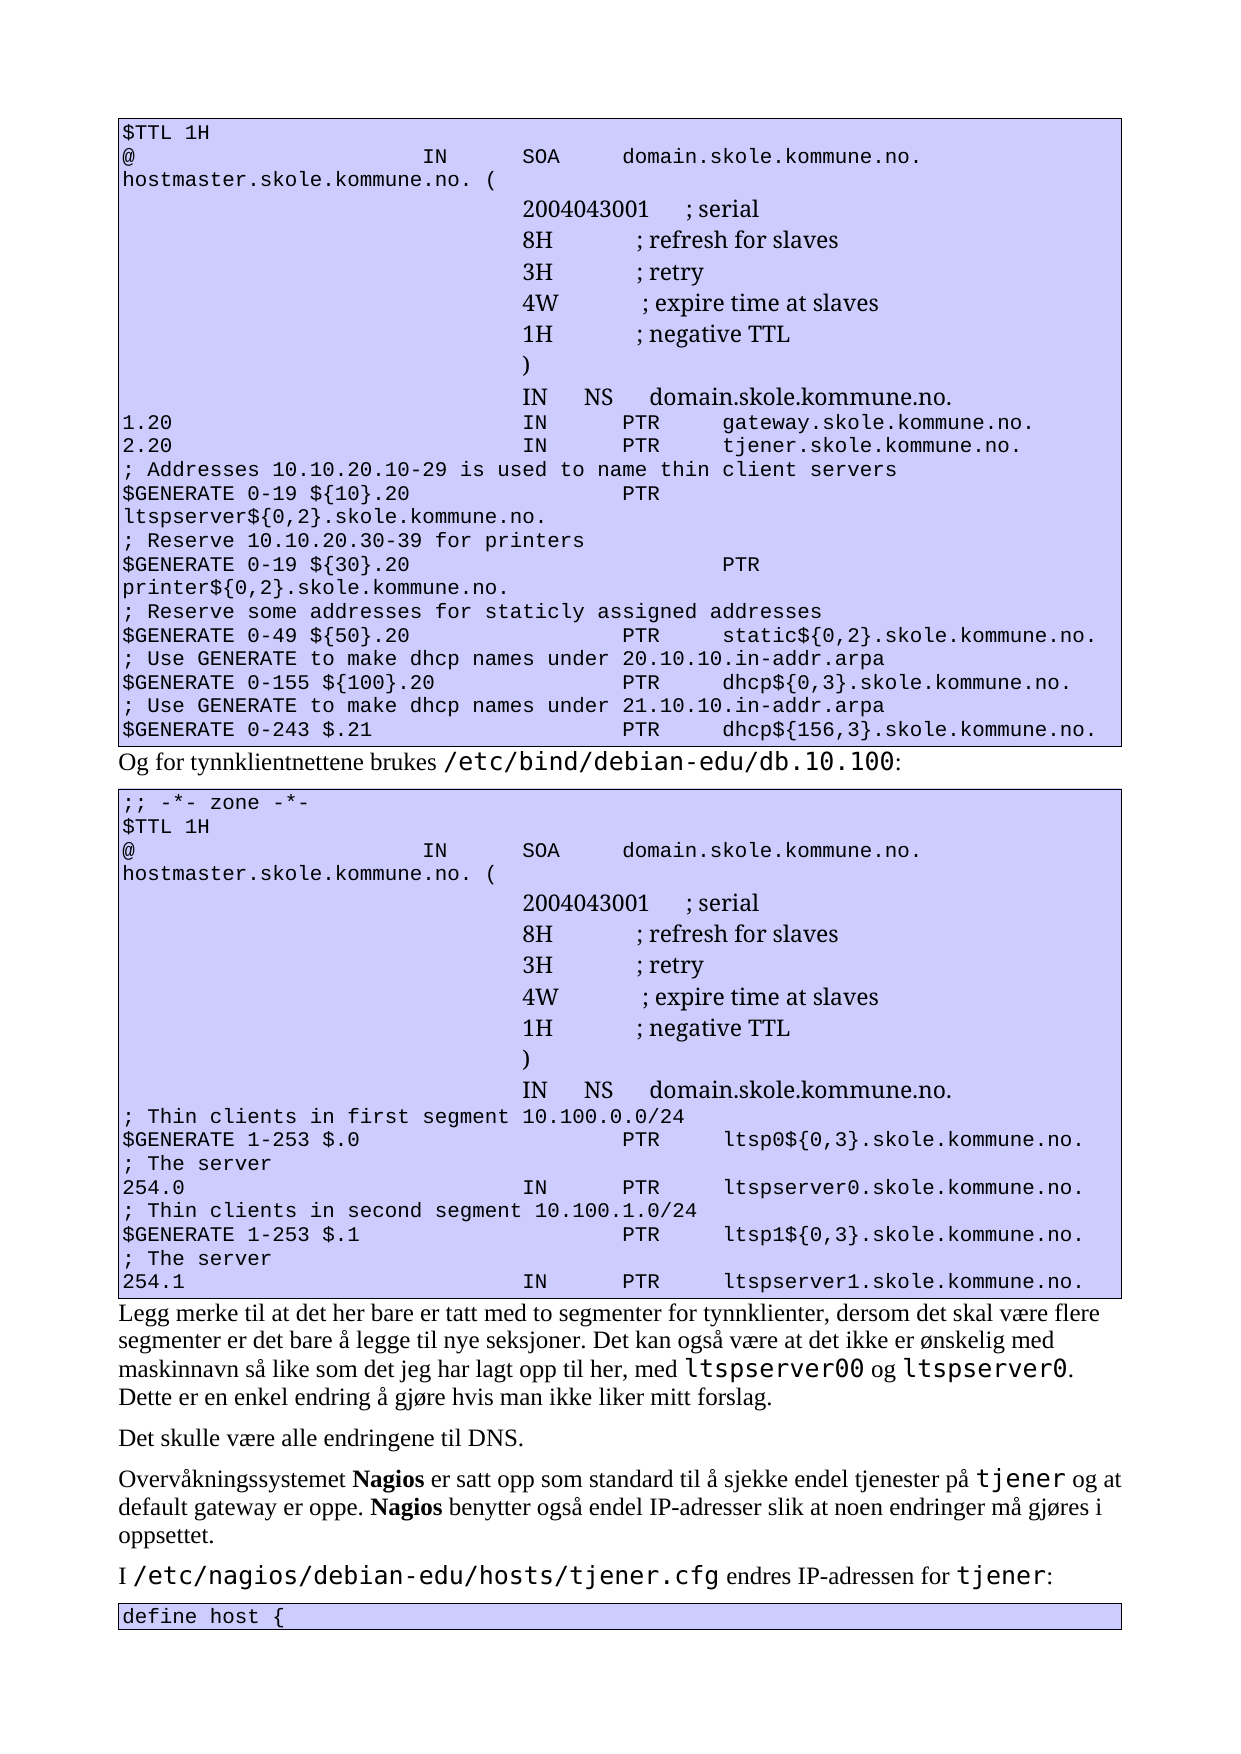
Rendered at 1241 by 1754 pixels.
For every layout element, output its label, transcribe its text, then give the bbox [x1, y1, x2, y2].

text $GENERATE 0-155 ${100}.20 PTR dhcp${0,3}.skole.kommune.no. [119, 668, 1121, 692]
text ; Reserve some addresses for staticly assigned addresses [119, 597, 1121, 621]
text $GENERATE 1-253 $.0 PTR ltsp0${0,3}.skole.kommune.no. [119, 1125, 1121, 1149]
text $TTL 1H [119, 812, 1121, 836]
text $GENERATE 0-49 ${50}.20 PTR static${0,2}.skole.kommune.no. [119, 621, 1121, 644]
text ; Addresses 10.10.20.10-29 is used to name thin client servers [119, 455, 1121, 479]
text 254.0 IN PTR ltspserver0.skole.kommune.no. [119, 1173, 1121, 1196]
text ; Thin clients in second segment 10.100.1.0/24 [119, 1196, 1121, 1220]
text ; The server [119, 1244, 1121, 1267]
text IN NS domain.skole.kommune.no. [119, 377, 1121, 408]
text ; The server [119, 1149, 1121, 1173]
text Og for tynnklientnettene brukes /etc/bind/debian-edu/db.10.100: [118, 747, 1122, 776]
text 2.20 IN PTR tjener.skole.kommune.no. [119, 431, 1121, 455]
text Legg merke til at det her bare er tatt med to segmenter for tynnklienter, dersom det skal være flere segmenter er det bare å legge til nye seksjoner. Det kan også være at det ikke er ønskelig med maskinnavn så like som det jeg har lagt opp til her, med ltspserver00 og ltspserver0. Dette er en enkel endring å gjøre hvis man ikke liker mitt forslag. [118, 1299, 1122, 1411]
text 3H ; retry [119, 252, 1121, 283]
text 1.20 IN PTR gateway.skole.kommune.no. [119, 408, 1121, 431]
text ; Reserve 10.10.20.30-39 for printers [119, 526, 1121, 550]
text ; Thin clients in first segment 10.100.0.0/24 [119, 1102, 1121, 1125]
text 4W ; expire time at slaves [119, 977, 1121, 1008]
text $GENERATE 0-243 $.21 PTR dhcp${156,3}.skole.kommune.no. [119, 715, 1121, 746]
text IN NS domain.skole.kommune.no. [119, 1071, 1121, 1102]
text ) [119, 1039, 1121, 1071]
text @ IN SOA domain.skole.kommune.no. hostmaster.skole.kommune.no. ( [119, 836, 1121, 883]
text $GENERATE 0-19 ${10}.20 PTR ltspserver${0,2}.skole.kommune.no. [119, 479, 1121, 526]
text define host { [119, 1604, 1121, 1629]
text Det skulle være alle endringene til DNS. [118, 1424, 1122, 1451]
text ) [119, 345, 1121, 377]
text $GENERATE 1-253 $.1 PTR ltsp1${0,3}.skole.kommune.no. [119, 1220, 1121, 1244]
text $GENERATE 0-19 ${30}.20 PTR printer${0,2}.skole.kommune.no. [119, 550, 1121, 597]
text ;; -*- zone -*- [119, 790, 1121, 812]
text 2004043001 ; serial [119, 883, 1121, 914]
text 1H ; negative TTL [119, 314, 1121, 345]
text 8H ; refresh for slaves [119, 914, 1121, 946]
text 2004043001 ; serial [119, 189, 1121, 220]
text I /etc/nagios/debian-edu/hosts/tjener.cfg endres IP-adressen for tjener: [118, 1561, 1122, 1590]
text 1H ; negative TTL [119, 1008, 1121, 1039]
text Overvåkningssystemet Nagios er satt opp som standard til å sjekke endel tjenester på tjener og at default gateway er oppe. Nagios benytter også endel IP-adresser slik at noen endringer må gjøres i oppsettet. [118, 1464, 1122, 1548]
text $TTL 1H [119, 119, 1121, 142]
text 3H ; retry [119, 946, 1121, 977]
text @ IN SOA domain.skole.kommune.no. hostmaster.skole.kommune.no. ( [119, 142, 1121, 189]
text 254.1 IN PTR ltspserver1.skole.kommune.no. [119, 1267, 1121, 1298]
text ; Use GENERATE to make dhcp names under 20.10.10.in-addr.arpa [119, 644, 1121, 668]
text 4W ; expire time at slaves [119, 283, 1121, 314]
text ; Use GENERATE to make dhcp names under 21.10.10.in-addr.arpa [119, 692, 1121, 715]
text 8H ; refresh for slaves [119, 220, 1121, 252]
